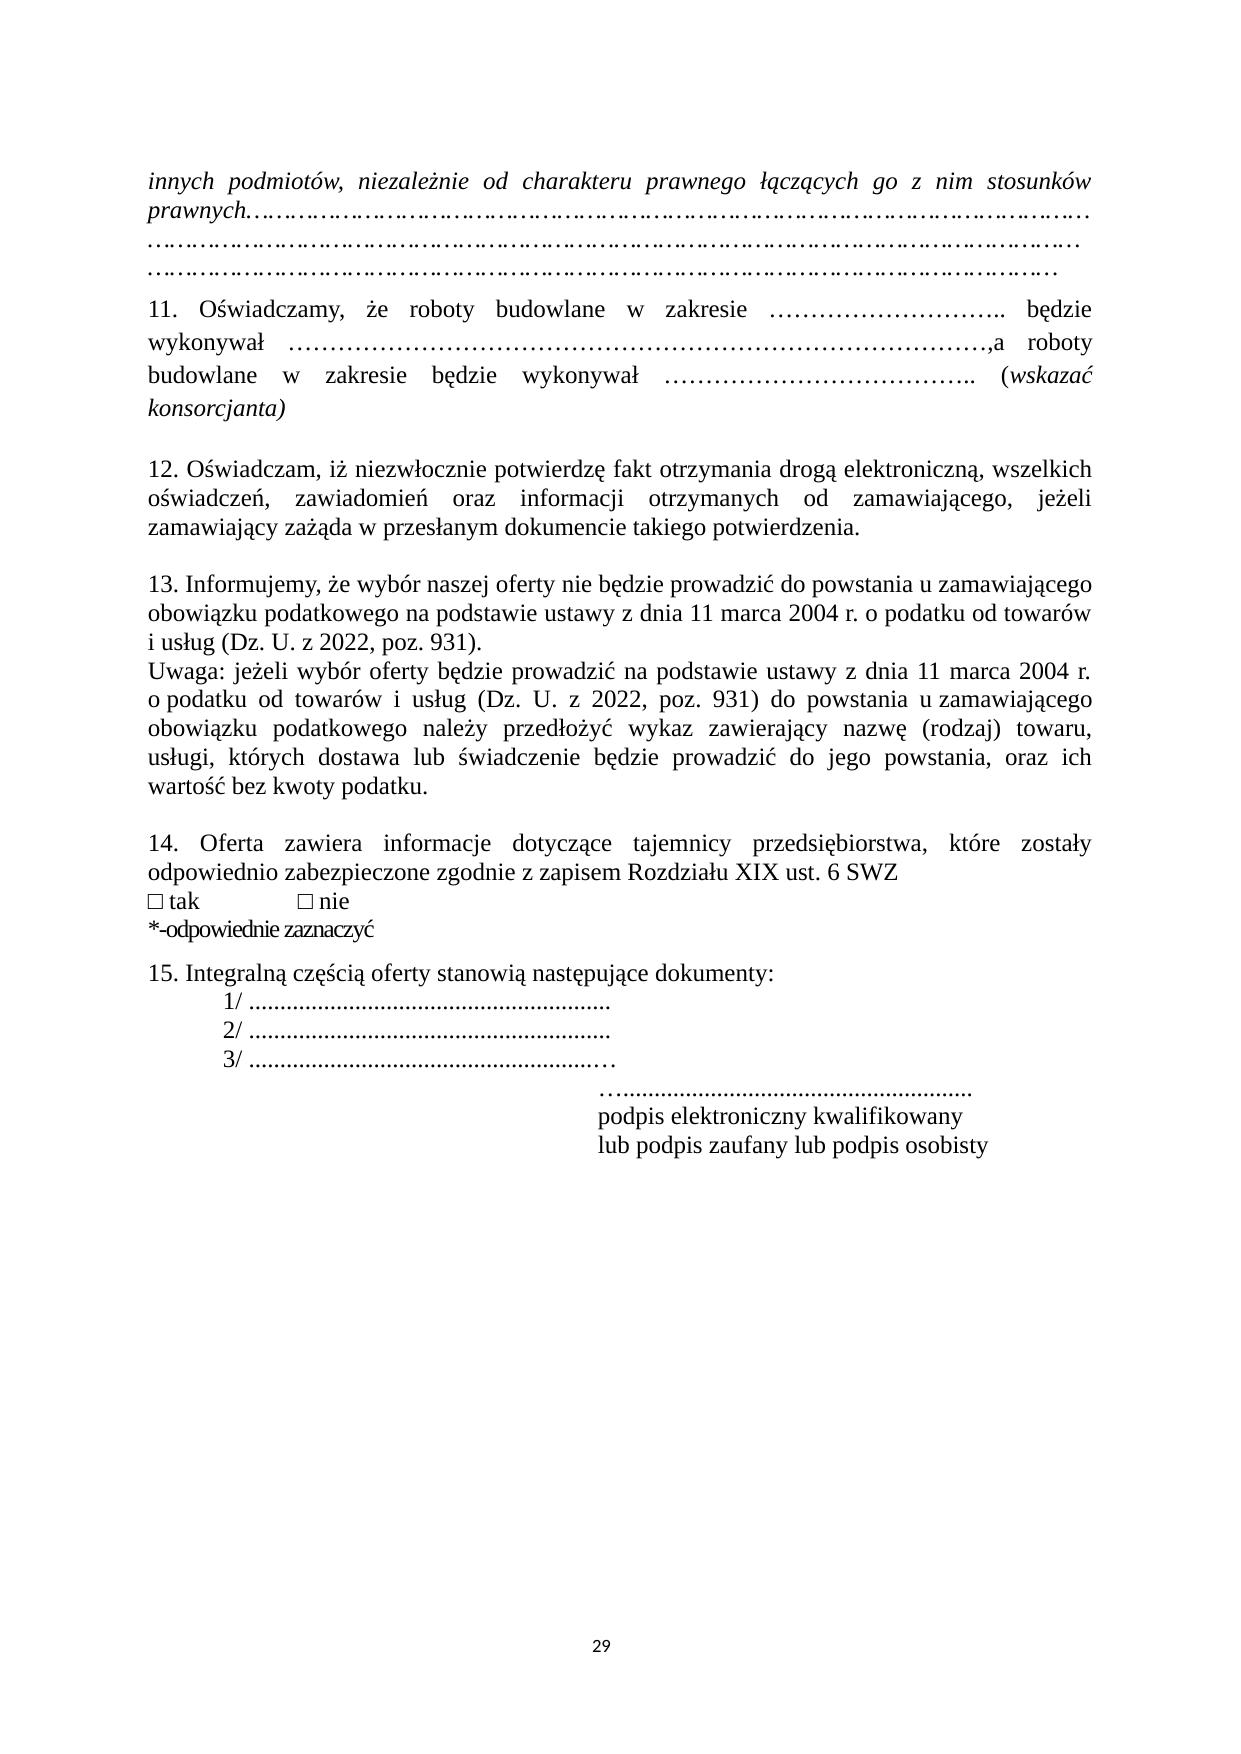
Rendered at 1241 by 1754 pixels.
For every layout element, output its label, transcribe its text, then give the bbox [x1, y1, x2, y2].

text □ tak □ nie [148, 886, 1093, 914]
text 2/ .......................................................... [148, 1015, 1093, 1044]
text innych podmiotów, niezależnie od charakteru prawnego łączących go z nim stosunków prawnych………………………………………………………………………………………………………………………………………………………………………………………………………………………………………………………………………………………………………………………………… [148, 166, 1093, 281]
text Uwaga: jeżeli wybór oferty będzie prowadzić na podstawie ustawy z dnia 11 marca 2004 r. o podatku od towarów i usług (Dz. U. z 2022, poz. 931) do powstania u zamawiającego obowiązku podatkowego należy przedłożyć wykaz zawierający nazwę (rodzaj) towaru, usługi, których dostawa lub świadczenie będzie prowadzić do jego powstania, oraz ich wartość bez kwoty podatku. [148, 656, 1093, 799]
text 12. Oświadczam, iż niezwłocznie potwierdzę fakt otrzymania drogą elektroniczną, wszelkich oświadczeń, zawiadomień oraz informacji otrzymanych od zamawiającego, jeżeli zamawiający zażąda w przesłanym dokumencie takiego potwierdzenia. [148, 454, 1093, 541]
text …........................................................ podpis elektroniczny kwalifikowany lub podpis zaufany lub podpis osobisty [148, 1073, 1093, 1159]
text 14. Oferta zawiera informacje dotyczące tajemnicy przedsiębiorstwa, które zostały odpowiednio zabezpieczone zgodnie z zapisem Rozdziału XIX ust. 6 SWZ [148, 828, 1093, 886]
text 3/ .......................................................… [148, 1044, 1093, 1073]
text 13. Informujemy, że wybór naszej oferty nie będzie prowadzić do powstania u zamawiającego obowiązku podatkowego na podstawie ustawy z dnia 11 marca 2004 r. o podatku od towarów i usług (Dz. U. z 2022, poz. 931). [148, 569, 1093, 656]
text *-odpowiednie zaznaczyć [148, 914, 1093, 943]
text 15. Integralną częścią oferty stanowią następujące dokumenty: [148, 958, 1093, 986]
text 11. Oświadczamy, że roboty budowlane w zakresie ……………………….. będzie wykonywał …………………………………………………………………………,a roboty budowlane w zakresie będzie wykonywał ……………………………….. (wskazać konsorcjanta) [148, 294, 1093, 421]
text 1/ .......................................................... [148, 986, 1093, 1015]
